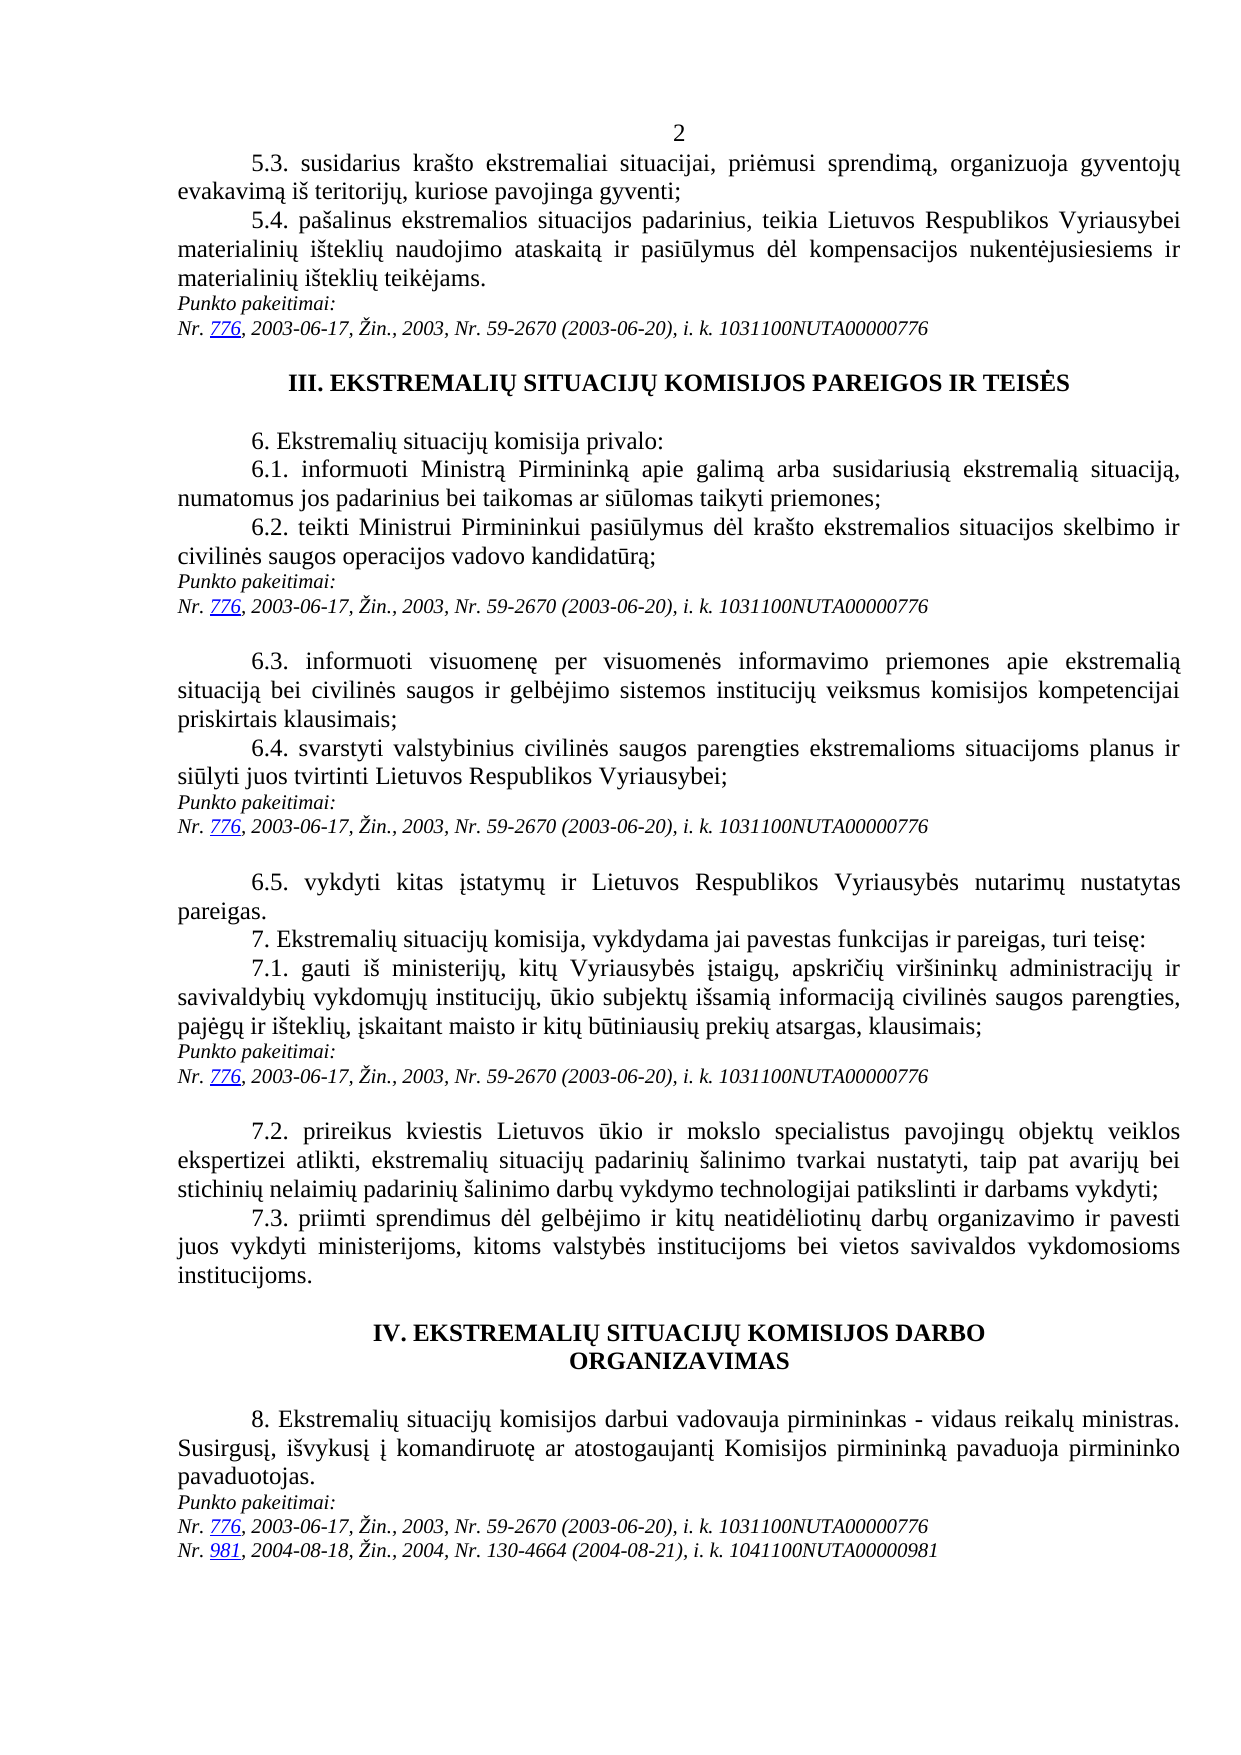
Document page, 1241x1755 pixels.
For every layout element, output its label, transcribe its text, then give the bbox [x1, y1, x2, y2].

text Nr. 776, 2003-06-17, Žin., 2003, Nr. 59-2670 (2003-06-20), i. k. 1031100NUTA00000776 [177, 1063, 1181, 1088]
text ORGANIZAVIMAS [177, 1346, 1181, 1375]
text Nr. 776, 2003-06-17, Žin., 2003, Nr. 59-2670 (2003-06-20), i. k. 1031100NUTA00000776 [177, 315, 1181, 339]
text 6.1. informuoti Ministrą Pirmininką apie galimą arba susidariusią ekstremalią situaciją, numatomus jos padarinius bei taikomas ar siūlomas taikyti priemones; [177, 454, 1181, 512]
text 5.4. pašalinus ekstremalios situacijos padarinius, teikia Lietuvos Respublikos Vyriausybei materialinių išteklių naudojimo ataskaitą ir pasiūlymus dėl kompensacijos nukentėjusiesiems ir materialinių išteklių teikėjams. [177, 205, 1181, 291]
text 7.1. gauti iš ministerijų, kitų Vyriausybės įstaigų, apskričių viršininkų administracijų ir savivaldybių vykdomųjų institucijų, ūkio subjektų išsamią informaciją civilinės saugos parengties, pajėgų ir išteklių, įskaitant maisto ir kitų būtiniausių prekių atsargas, klausimais; [177, 953, 1181, 1039]
text Punkto pakeitimai: [177, 790, 1181, 814]
text 6.3. informuoti visuomenę per visuomenės informavimo priemones apie ekstremalią situaciją bei civilinės saugos ir gelbėjimo sistemos institucijų veiksmus komisijos kompetencijai priskirtais klausimais; [177, 646, 1181, 733]
text Punkto pakeitimai: [177, 569, 1181, 593]
text 6. Ekstremalių situacijų komisija privalo: [177, 426, 1181, 454]
text Punkto pakeitimai: [177, 291, 1181, 315]
text 7. Ekstremalių situacijų komisija, vykdydama jai pavestas funkcijas ir pareigas, turi teisę: [177, 924, 1181, 953]
text 6.2. teikti Ministrui Pirmininkui pasiūlymus dėl krašto ekstremalios situacijos skelbimo ir civilinės saugos operacijos vadovo kandidatūrą; [177, 512, 1181, 569]
text 8. Ekstremalių situacijų komisijos darbui vadovauja pirmininkas - vidaus reikalų ministras. Susirgusį, išvykusį į komandiruotę ar atostogaujantį Komisijos pirmininką pavaduoja pirmininko pavaduotojas. [177, 1404, 1181, 1490]
text 6.5. vykdyti kitas įstatymų ir Lietuvos Respublikos Vyriausybės nutarimų nustatytas pareigas. [177, 867, 1181, 924]
text 7.2. prireikus kviestis Lietuvos ūkio ir mokslo specialistus pavojingų objektų veiklos ekspertizei atlikti, ekstremalių situacijų padarinių šalinimo tvarkai nustatyti, taip pat avarijų bei stichinių nelaimių padarinių šalinimo darbų vykdymo technologijai patikslinti ir darbams vykdyti; [177, 1116, 1181, 1203]
text IV. EKSTREMALIŲ SITUACIJŲ KOMISIJOS DARBO [177, 1318, 1181, 1346]
text 6.4. svarstyti valstybinius civilinės saugos parengties ekstremalioms situacijoms planus ir siūlyti juos tvirtinti Lietuvos Respublikos Vyriausybei; [177, 733, 1181, 790]
text 7.3. priimti sprendimus dėl gelbėjimo ir kitų neatidėliotinų darbų organizavimo ir pavesti juos vykdyti ministerijoms, kitoms valstybės institucijoms bei vietos savivaldos vykdomosioms institucijoms. [177, 1203, 1181, 1289]
text 5.3. susidarius krašto ekstremaliai situacijai, priėmusi sprendimą, organizuoja gyventojų evakavimą iš teritorijų, kuriose pavojinga gyventi; [177, 148, 1181, 205]
text Nr. 776, 2003-06-17, Žin., 2003, Nr. 59-2670 (2003-06-20), i. k. 1031100NUTA00000776 [177, 1514, 1181, 1538]
text Punkto pakeitimai: [177, 1039, 1181, 1063]
subtitle III. EKSTREMALIŲ SITUACIJŲ KOMISIJOS PAREIGOS IR TEISĖS [177, 368, 1181, 397]
text Nr. 776, 2003-06-17, Žin., 2003, Nr. 59-2670 (2003-06-20), i. k. 1031100NUTA00000776 [177, 593, 1181, 618]
text Nr. 981, 2004-08-18, Žin., 2004, Nr. 130-4664 (2004-08-21), i. k. 1041100NUTA00000981 [177, 1538, 1181, 1562]
text Punkto pakeitimai: [177, 1490, 1181, 1514]
text Nr. 776, 2003-06-17, Žin., 2003, Nr. 59-2670 (2003-06-20), i. k. 1031100NUTA00000776 [177, 814, 1181, 838]
